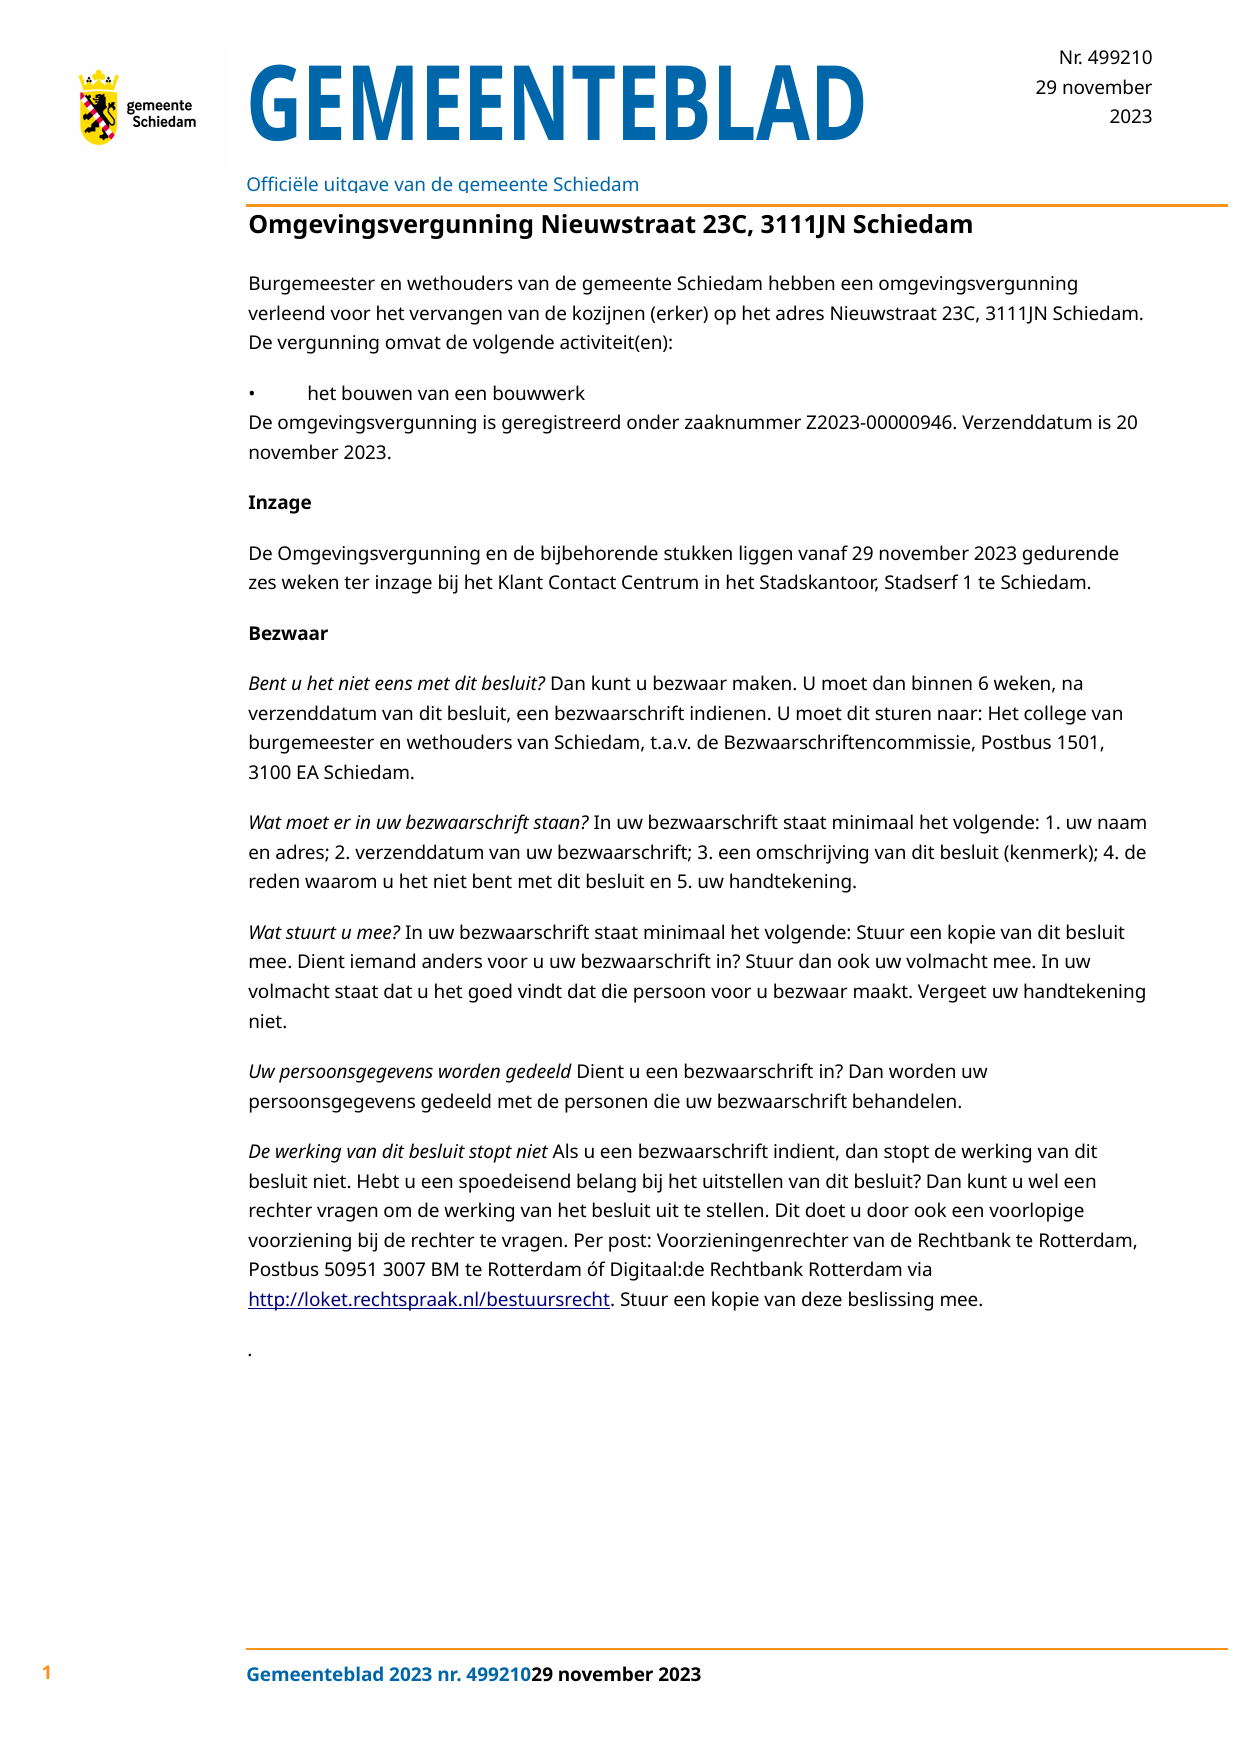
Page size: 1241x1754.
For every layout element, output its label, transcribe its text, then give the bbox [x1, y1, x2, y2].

text Burgemeester en wethouders van de gemeente Schiedam hebben een omgevingsvergunning verleend voor het vervangen van de kozijnen (erker) op het adres Nieuwstraat 23C, 3111JN Schiedam. De vergunning omvat de volgende activiteit(en): [248, 270, 1152, 355]
text Uw persoonsgegevens worden gedeeld Dient u een bezwaarschrift in? Dan worden uw persoonsgegevens gedeeld met de personen die uw bezwaarschrift behandelen. [248, 1058, 1152, 1113]
text Wat stuurt u mee? In uw bezwaarschrift staat minimaal het volgende: Stuur een kopie van dit besluit mee. Dient iemand anders voor u uw bezwaarschrift in? Stuur dan ook uw volmacht mee. In uw volmacht staat dat u het goed vindt dat die persoon voor u bezwaar maakt. Vergeet uw handtekening niet. [248, 919, 1152, 1033]
text Bezwaar [248, 620, 1152, 646]
text . [248, 1337, 1152, 1362]
text Bent u het niet eens met dit besluit? Dan kunt u bezwaar maken. U moet dan binnen 6 weken, na verzenddatum van dit besluit, een bezwaarschrift indienen. U moet dit sturen naar: Het college van burgemeester en wethouders van Schiedam, t.a.v. de Bezwaarschriftencommissie, Postbus 1501, 3100 EA Schiedam. [248, 670, 1152, 785]
text Inzage [248, 489, 1152, 515]
list het bouwen van een bouwwerk [248, 380, 1152, 406]
text De omgevingsvergunning is geregistreerd onder zaaknummer Z2023-00000946. Verzenddatum is 20 november 2023. [248, 409, 1152, 465]
text De werking van dit besluit stopt niet Als u een bezwaarschrift indient, dan stopt de werking van dit besluit niet. Hebt u een spoedeisend belang bij het uitstellen van dit besluit? Dan kunt u wel een rechter vragen om de werking van het besluit uit te stellen. Dit doet u door ook een voorlopige voorziening bij de rechter te vragen. Per post: Voorzieningenrechter van de Rechtbank te Rotterdam, Postbus 50951 3007 BM te Rotterdam óf Digitaal:de Rechtbank Rotterdam via http://loket.rechtspraak.nl/bestuursrecht. Stuur een kopie van deze beslissing mee. [248, 1138, 1152, 1312]
picture [41, 47, 231, 172]
text De Omgevingsvergunning en de bijbehorende stukken liggen vanaf 29 november 2023 gedurende zes weken ter inzage bij het Klant Contact Centrum in het Stadskantoor, Stadserf 1 te Schiedam. [248, 540, 1152, 595]
text Wat moet er in uw bezwaarschrift staan? In uw bezwaarschrift staat minimaal het volgende: 1. uw naam en adres; 2. verzenddatum van uw bezwaarschrift; 3. een omschrijving van dit besluit (kenmerk); 4. de reden waarom u het niet bent met dit besluit en 5. uw handtekening. [248, 809, 1152, 894]
text Omgevingsvergunning Nieuwstraat 23C, 3111JN Schiedam [248, 207, 1152, 241]
